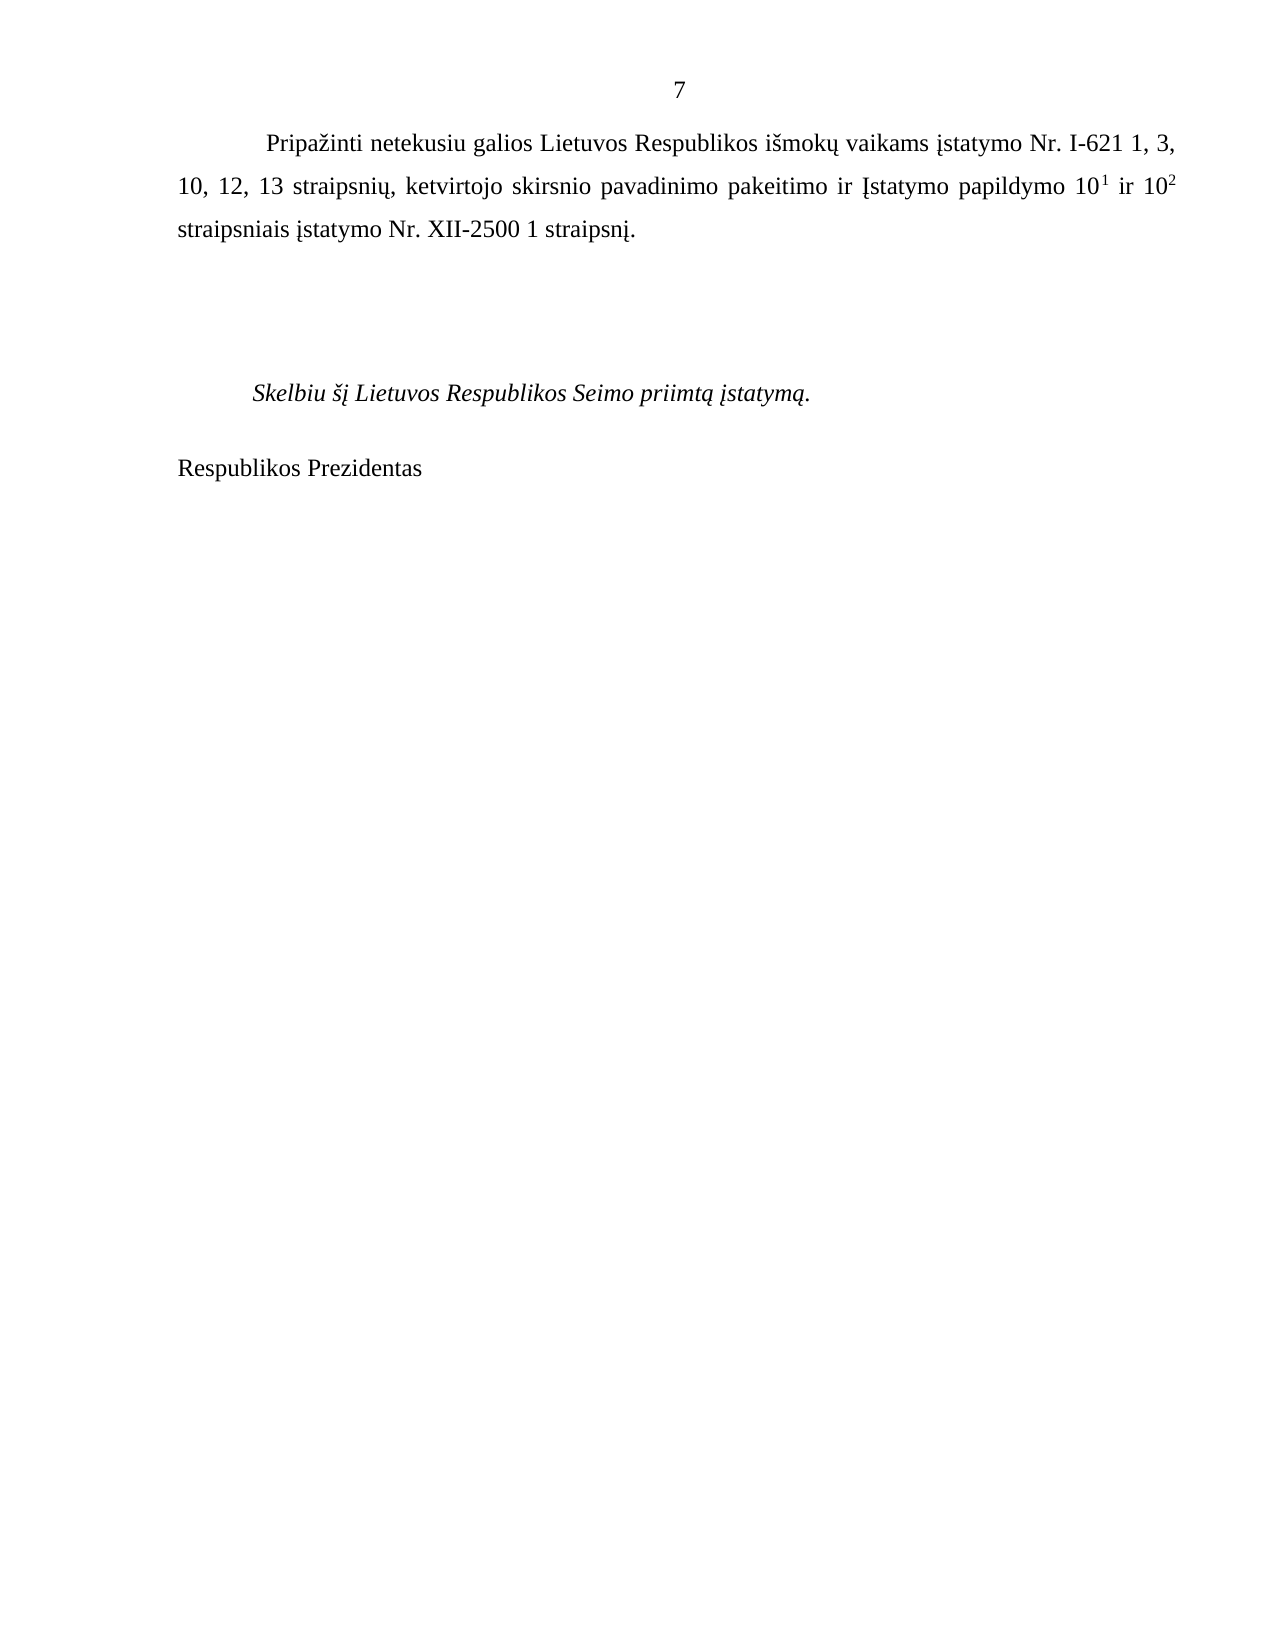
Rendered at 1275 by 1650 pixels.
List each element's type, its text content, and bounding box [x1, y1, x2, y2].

text Skelbiu šį Lietuvos Respublikos Seimo priimtą įstatymą. [177, 370, 1176, 407]
text Respublikos Prezidentas [177, 445, 1176, 482]
text Pripažinti netekusiu galios Lietuvos Respublikos išmokų vaikams įstatymo Nr. I-621 1, 3, 10, 12, 13 straipsnių, ketvirtojo skirsnio pavadinimo pakeitimo ir Įstatymo papildymo 101 ir 102 straipsniais įstatymo Nr. XII-2500 1 straipsnį. [177, 128, 1176, 243]
